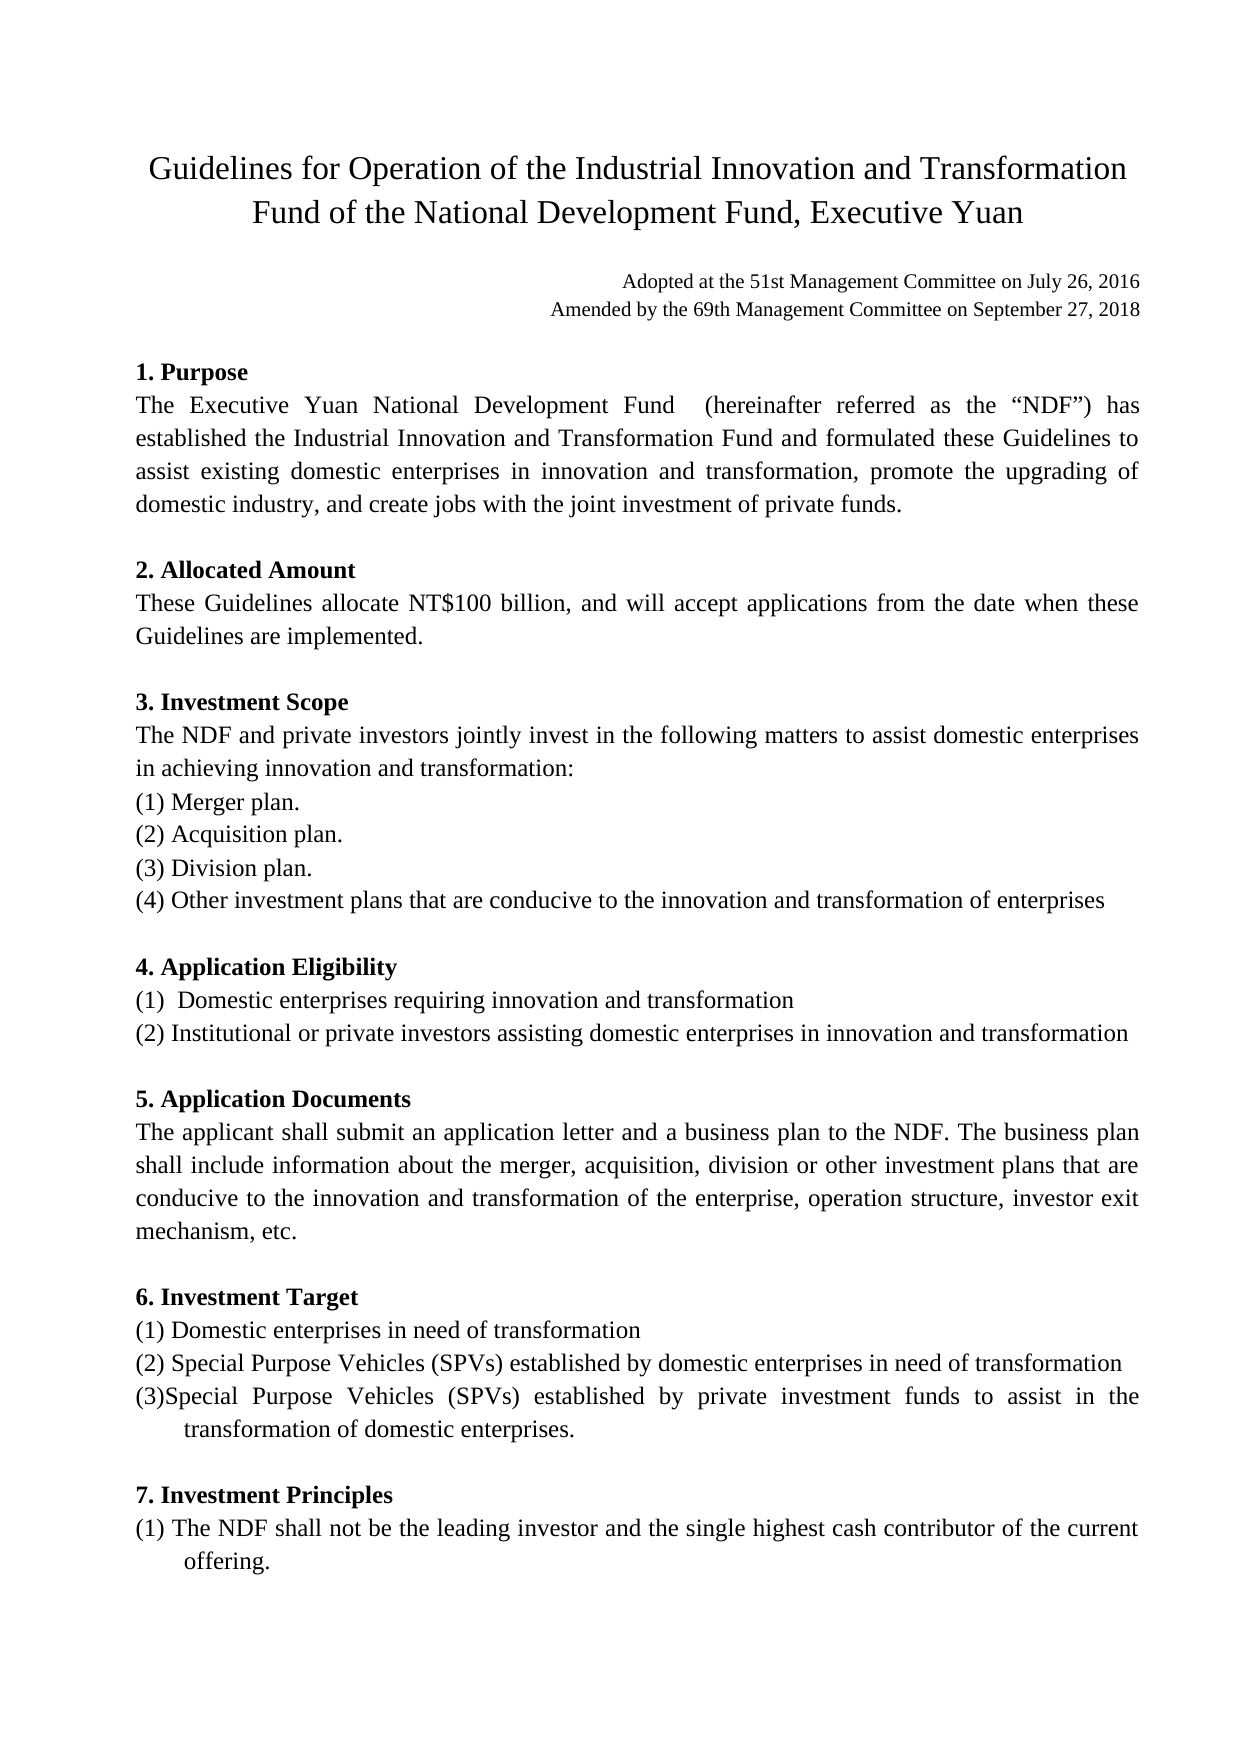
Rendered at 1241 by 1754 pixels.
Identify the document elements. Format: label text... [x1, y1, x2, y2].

text (1) Domestic enterprises in need of transformation [135, 1315, 1140, 1344]
text 3. Investment Scope [135, 687, 1140, 716]
text (1) Domestic enterprises requiring innovation and transformation [135, 985, 1140, 1013]
text Amended by the 69th Management Committee on September 27, 2018 [135, 297, 1140, 321]
text Adopted at the 51st Management Committee on July 26, 2016 [135, 269, 1140, 293]
text 4. Application Eligibility [135, 952, 1140, 980]
text The applicant shall submit an application letter and a business plan to the NDF. The business plan shall include information about the merger, acquisition, division or other investment plans that are conducive to the innovation and transformation of the enterprise, operation structure, investor exit mechanism, etc. [135, 1117, 1140, 1244]
text (3)Special Purpose Vehicles (SPVs) established by private investment funds to assist in the transformation of domestic enterprises. [135, 1381, 1140, 1443]
text These Guidelines allocate NT$100 billion, and will accept applications from the date when these Guidelines are implemented. [135, 588, 1140, 650]
text 1. Purpose [135, 357, 1140, 386]
text (1) Merger plan. [135, 787, 1140, 815]
text 7. Investment Principles [135, 1480, 1140, 1509]
text (2) Acquisition plan. [135, 819, 1140, 848]
text (4) Other investment plans that are conducive to the innovation and transformation of enterprises [135, 886, 1140, 914]
text (3) Division plan. [135, 853, 1140, 881]
text 2. Allocated Amount [135, 555, 1140, 584]
text (2) Institutional or private investors assisting domestic enterprises in innovation and transformation [135, 1018, 1140, 1046]
text 5. Application Documents [135, 1084, 1140, 1112]
text (2) Special Purpose Vehicles (SPVs) established by domestic enterprises in need of transformation [135, 1348, 1140, 1377]
text (1) The NDF shall not be the leading investor and the single highest cash contributor of the current offering. [135, 1513, 1140, 1575]
text The NDF and private investors jointly invest in the following matters to assist domestic enterprises in achieving innovation and transformation: [135, 721, 1140, 782]
text Guidelines for Operation of the Industrial Innovation and Transformation Fund of the National Development Fund, Executive Yuan [135, 148, 1140, 230]
text 6. Investment Target [135, 1282, 1140, 1311]
text The Executive Yuan National Development Fund (hereinafter referred as the “NDF”) has established the Industrial Innovation and Transformation Fund and formulated these Guidelines to assist existing domestic enterprises in innovation and transformation, promote the upgrading of domestic industry, and create jobs with the joint investment of private funds. [135, 390, 1140, 518]
